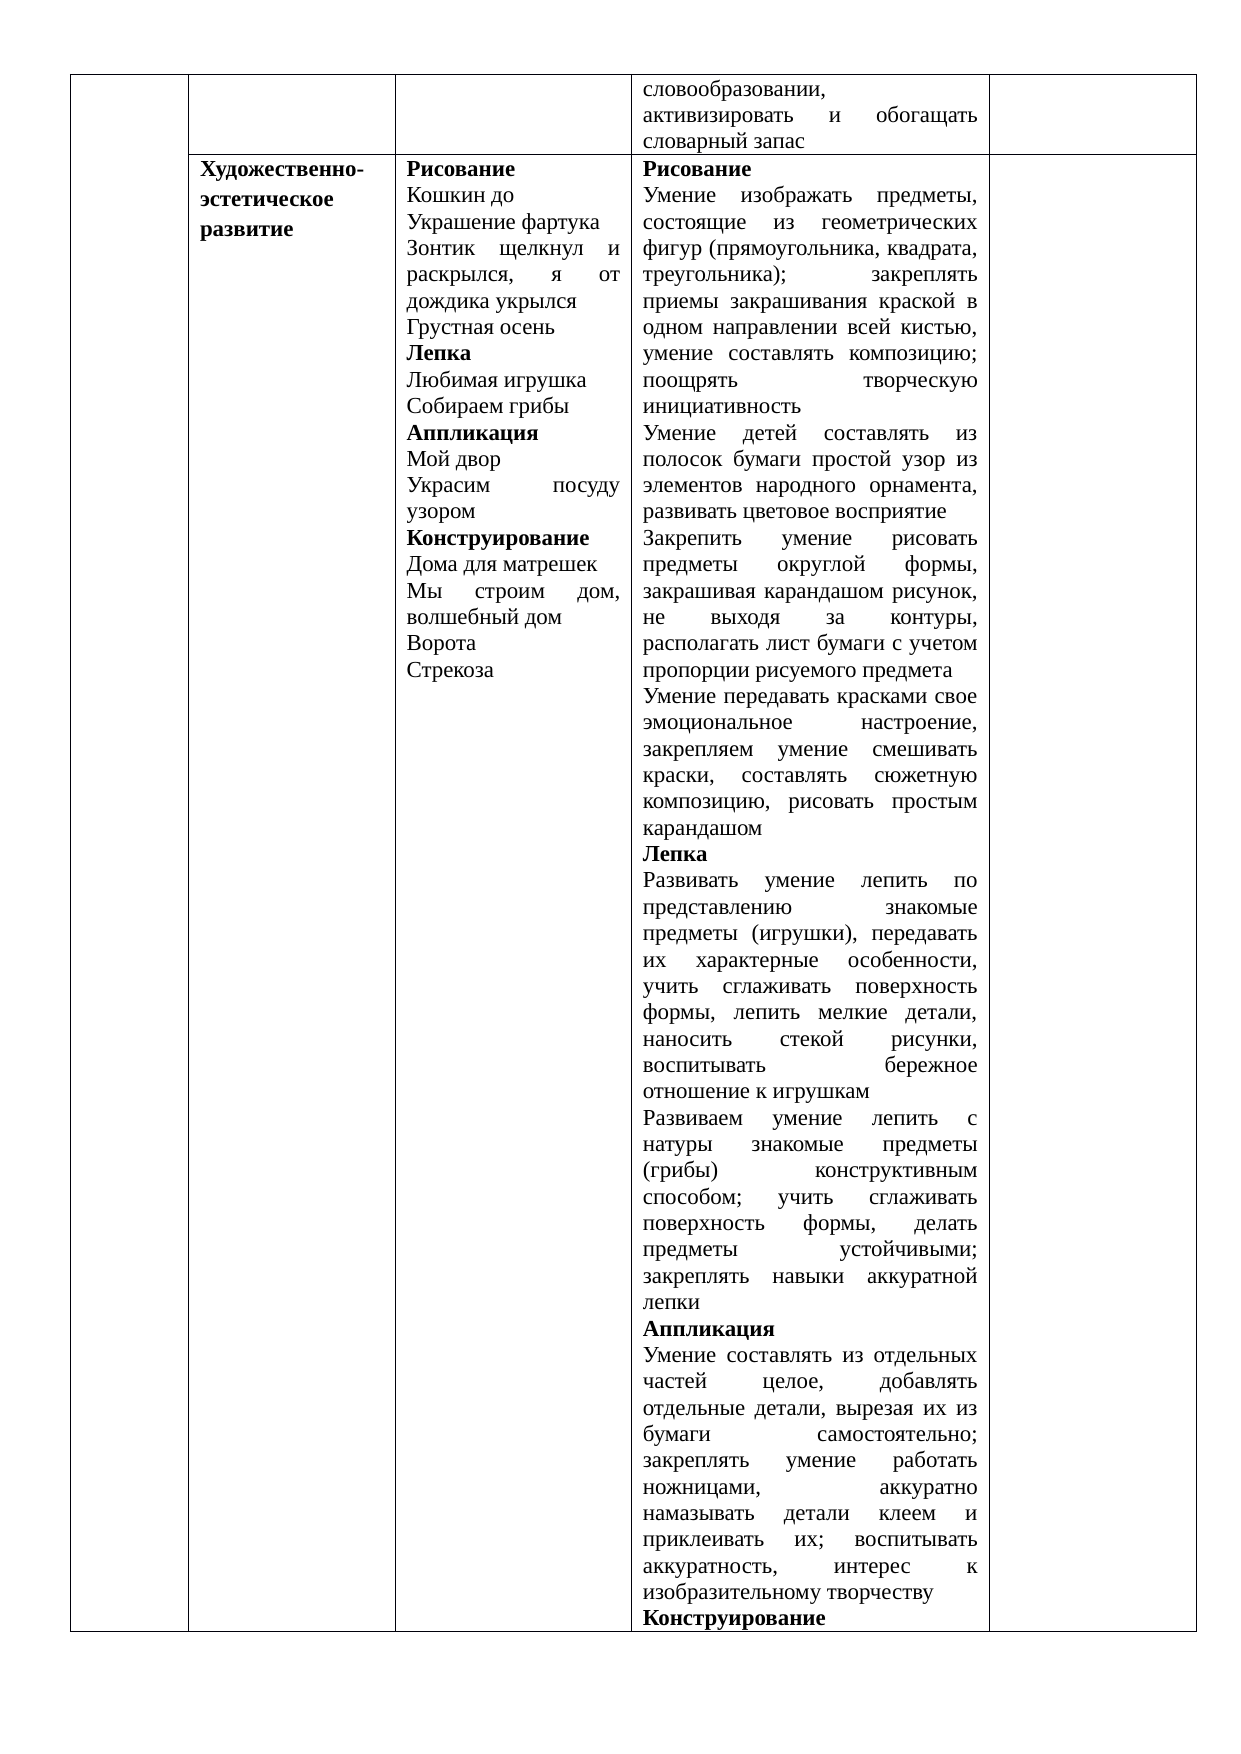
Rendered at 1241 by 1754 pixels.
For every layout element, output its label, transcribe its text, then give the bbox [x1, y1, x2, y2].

table_cell [396, 75, 631, 154]
table_cell Рисование Кошкин до Украшение фартука Зонтик щелкнул и раскрылся, я от дождика укрылся Грустная осень Лепка Любимая игрушка Собираем грибы Аппликация Мой двор Украсим посуду узором Конструирование Дома для матрешек Мы строим дом, волшебный дом Ворота Стрекоза [396, 155, 631, 1631]
table_cell [990, 75, 1196, 154]
table_cell [990, 155, 1196, 1631]
table_cell словообразовании, активизировать и обогащать словарный запас [632, 75, 989, 154]
table_cell [189, 75, 395, 154]
table_cell [71, 75, 188, 1631]
table_cell Рисование Умение изображать предметы, состоящие из геометрических фигур (прямоугольника, квадрата, треугольника); закреплять приемы закрашивания краской в одном направлении всей кистью, умение составлять композицию; поощрять творческую инициативность Умение детей составлять из полосок бумаги простой узор из элементов народного орнамента, развивать цветовое восприятие Закрепить умение рисовать предметы округлой формы, закрашивая карандашом рисунок, не выходя за контуры, располагать лист бумаги с учетом пропорции рисуемого предмета Умение передавать красками свое эмоциональное настроение, закрепляем умение смешивать краски, составлять сюжетную композицию, рисовать простым карандашом Лепка Развивать умение лепить по представлению знакомые предметы (игрушки), передавать их характерные особенности, учить сглаживать поверхность формы, лепить мелкие детали, наносить стекой рисунки, воспитывать бережное отношение к игрушкам Развиваем умение лепить с натуры знакомые предметы (грибы) конструктивным способом; учить сглаживать поверхность формы, делать предметы устойчивыми; закреплять навыки аккуратной лепки Аппликация Умение составлять из отдельных частей целое, добавлять отдельные детали, вырезая их из бумаги самостоятельно; закреплять умение работать ножницами, аккуратно намазывать детали клеем и приклеивать их; воспитывать аккуратность, интерес к изобразительному творчеству Конструирование [632, 155, 989, 1631]
table_cell Художественно-эстетическое развитие [189, 155, 395, 1631]
